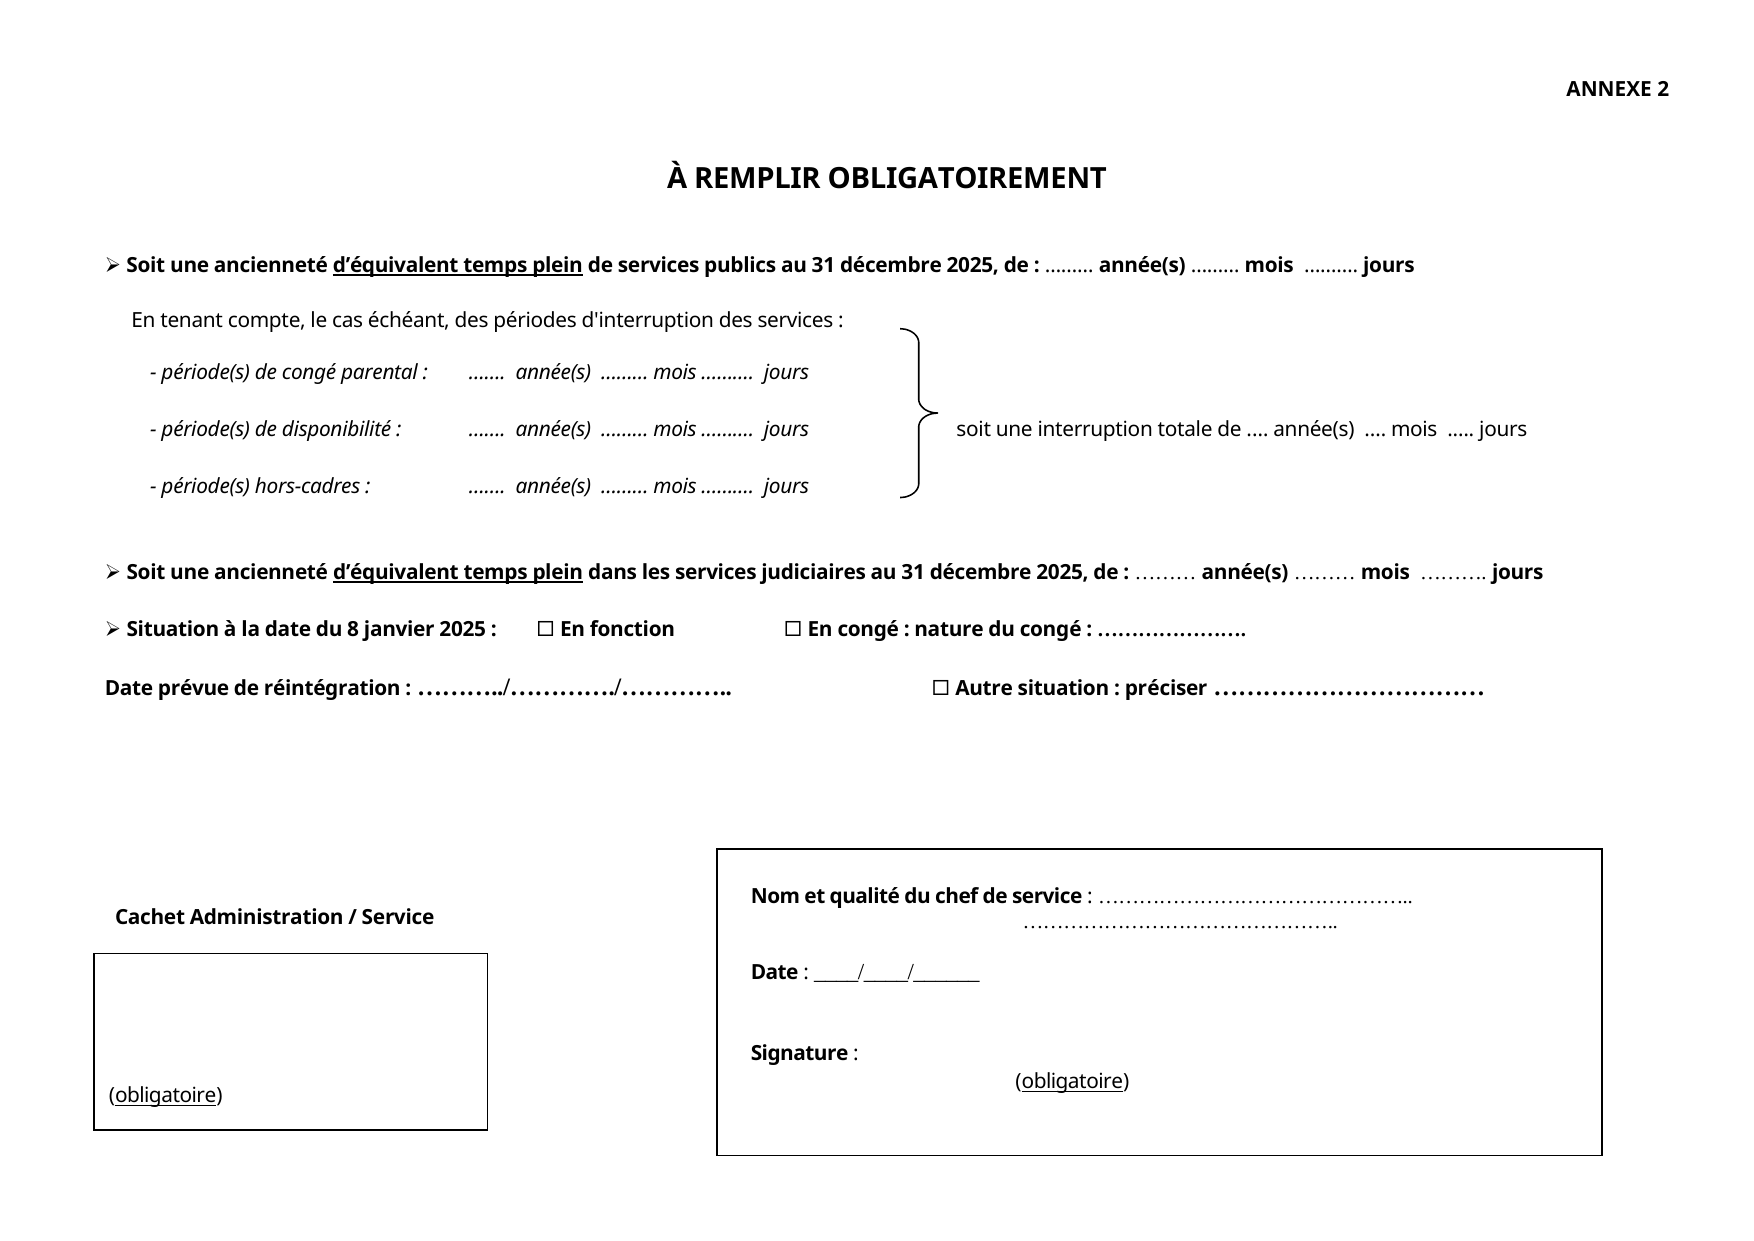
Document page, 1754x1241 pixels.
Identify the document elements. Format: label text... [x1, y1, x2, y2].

text  Soit une ancienneté d’équivalent temps plein dans les services judiciaires au 31 décembre 2025, de : ……… année(s) ……… mois ………. jours [104, 557, 1669, 586]
text [1603, 902, 1669, 931]
text - période(s) hors-cadres : ……. année(s) ……… mois ………. jours [150, 471, 1669, 500]
text [920, 357, 1669, 386]
text Cachet Administration / Service [104, 902, 716, 931]
text En tenant compte, le cas échéant, des périodes d'interruption des services : [75, 305, 1669, 333]
text Date prévue de réintégration : ………../…………./…………..  Autre situation : préciser …………………………… [104, 672, 1669, 701]
text  Situation à la date du 8 janvier 2025 :  En fonction  En congé : nature du congé : …………………. [104, 614, 1669, 643]
text - période(s) de congé parental : ……. année(s) ……… mois ………. jours [150, 357, 917, 386]
text À REMPLIR OBLIGATOIREMENT [104, 158, 1669, 197]
text - période(s) de disponibilité : ……. année(s) ……… mois ………. jours [150, 414, 926, 443]
text soit une interruption totale de .… année(s) .… mois .…. jours [920, 414, 1669, 443]
text  Soit une ancienneté d’équivalent temps plein de services publics au 31 décembre 2025, de : ……… année(s) ……… mois ………. jours [104, 250, 1669, 279]
